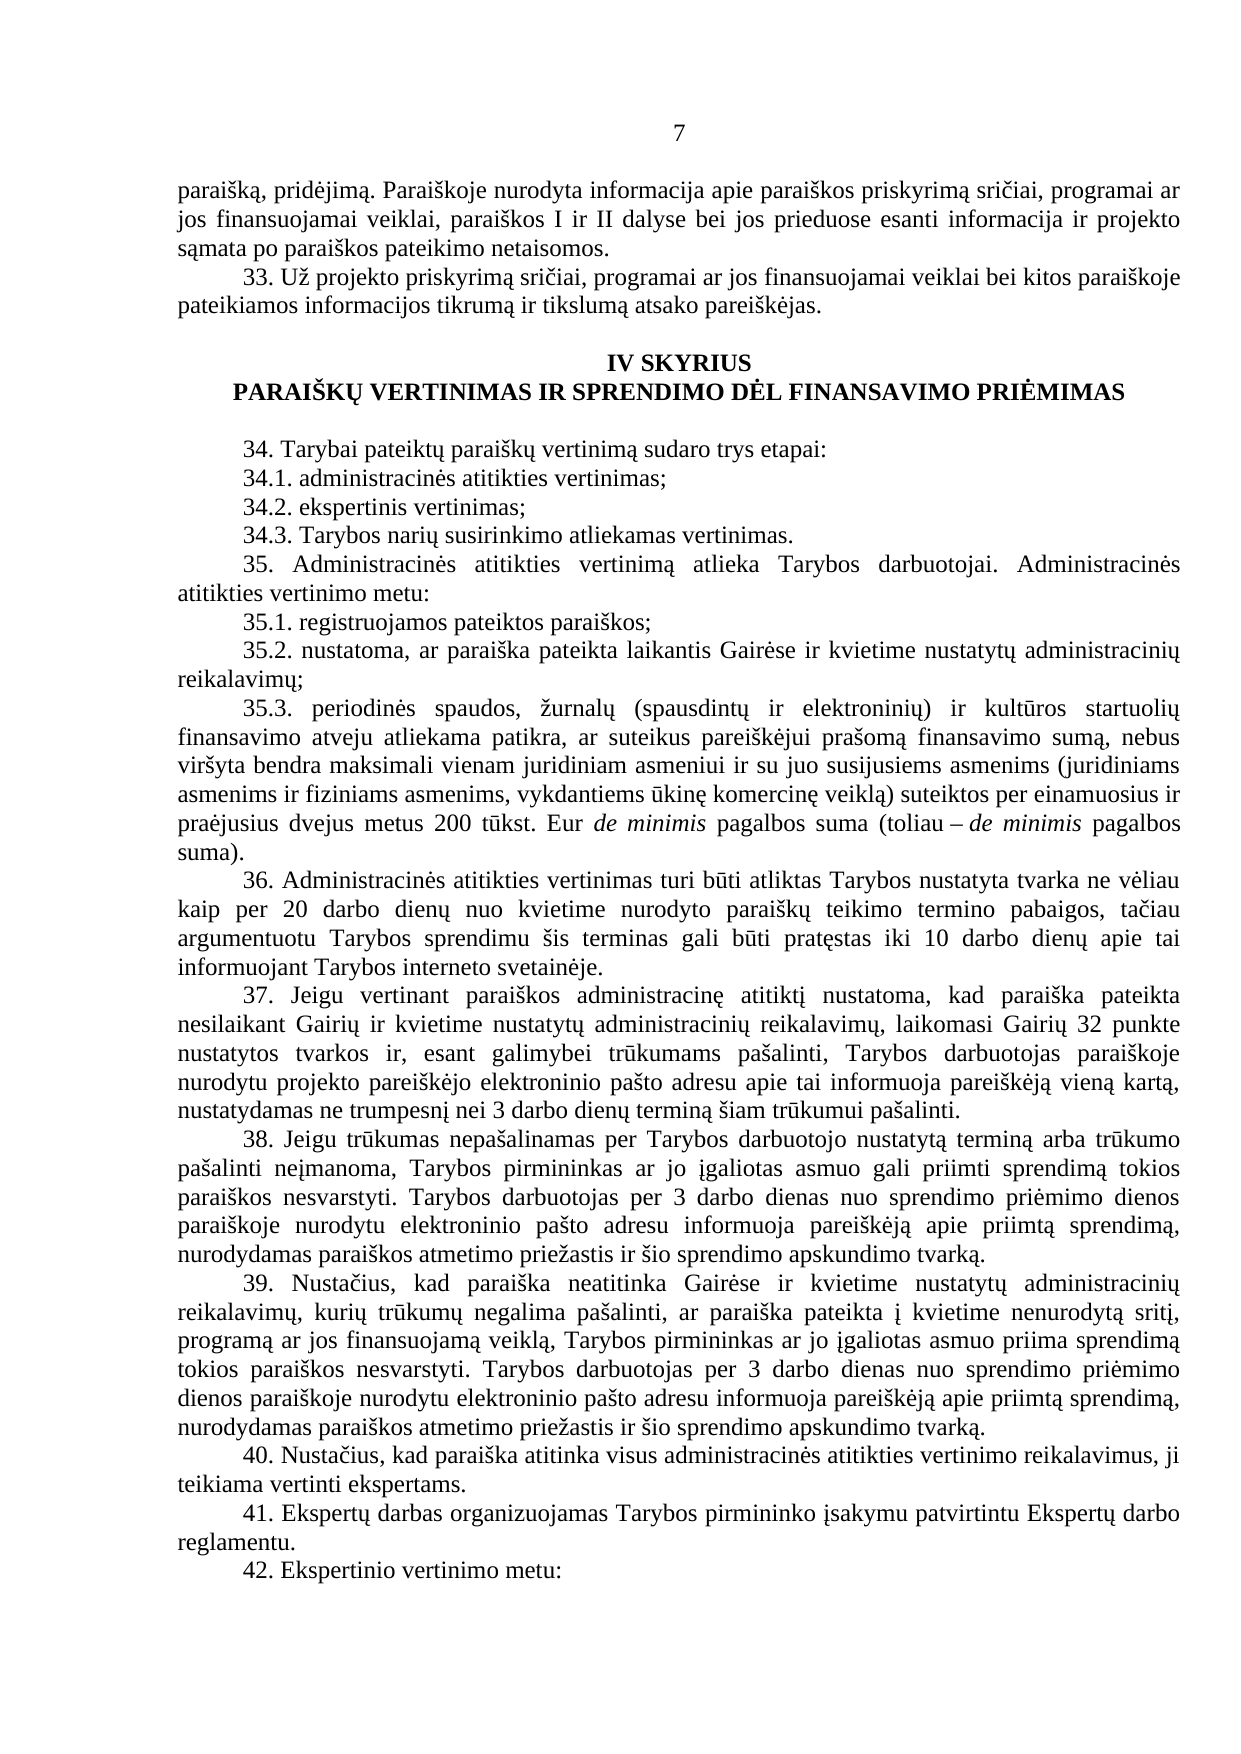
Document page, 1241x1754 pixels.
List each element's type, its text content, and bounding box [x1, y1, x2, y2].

text PARAIŠKŲ VERTINIMAS IR SPRENDIMO DĖL FINANSAVIMO PRIĖMIMAS [177, 377, 1181, 406]
text 41. Ekspertų darbas organizuojamas Tarybos pirmininko įsakymu patvirtintu Ekspertų darbo reglamentu. [177, 1498, 1181, 1556]
text 35.1. registruojamos pateiktos paraiškos; [177, 607, 1181, 636]
text 36. Administracinės atitikties vertinimas turi būti atliktas Tarybos nustatyta tvarka ne vėliau kaip per 20 darbo dienų nuo kvietime nurodyto paraiškų teikimo termino pabaigos, tačiau argumentuotu Tarybos sprendimu šis terminas gali būti pratęstas iki 10 darbo dienų apie tai informuojant Tarybos interneto svetainėje. [177, 866, 1181, 981]
text 33. Už projekto priskyrimą sričiai, programai ar jos finansuojamai veiklai bei kitos paraiškoje pateikiamos informacijos tikrumą ir tikslumą atsako pareiškėjas. [177, 262, 1181, 319]
text 34.3. Tarybos narių susirinkimo atliekamas vertinimas. [177, 521, 1181, 549]
text 40. Nustačius, kad paraiška atitinka visus administracinės atitikties vertinimo reikalavimus, ji teikiama vertinti ekspertams. [177, 1441, 1181, 1498]
text 34.1. administracinės atitikties vertinimas; [177, 463, 1181, 492]
text 34. Tarybai pateiktų paraiškų vertinimą sudaro trys etapai: [177, 434, 1181, 463]
text 37. Jeigu vertinant paraiškos administracinę atitiktį nustatoma, kad paraiška pateikta nesilaikant Gairių ir kvietime nustatytų administracinių reikalavimų, laikomasi Gairių 32 punkte nustatytos tvarkos ir, esant galimybei trūkumams pašalinti, Tarybos darbuotojas paraiškoje nurodytu projekto pareiškėjo elektroninio pašto adresu apie tai informuoja pareiškėją vieną kartą, nustatydamas ne trumpesnį nei 3 darbo dienų terminą šiam trūkumui pašalinti. [177, 981, 1181, 1124]
text 34.2. ekspertinis vertinimas; [177, 492, 1181, 521]
text 35.2. nustatoma, ar paraiška pateikta laikantis Gairėse ir kvietime nustatytų administracinių reikalavimų; [177, 636, 1181, 693]
text 35. Administracinės atitikties vertinimą atlieka Tarybos darbuotojai. Administracinės atitikties vertinimo metu: [177, 549, 1181, 607]
text 39. Nustačius, kad paraiška neatitinka Gairėse ir kvietime nustatytų administracinių reikalavimų, kurių trūkumų negalima pašalinti, ar paraiška pateikta į kvietime nenurodytą sritį, programą ar jos finansuojamą veiklą, Tarybos pirmininkas ar jo įgaliotas asmuo priima sprendimą tokios paraiškos nesvarstyti. Tarybos darbuotojas per 3 darbo dienas nuo sprendimo priėmimo dienos paraiškoje nurodytu elektroninio pašto adresu informuoja pareiškėją apie priimtą sprendimą, nurodydamas paraiškos atmetimo priežastis ir šio sprendimo apskundimo tvarką. [177, 1268, 1181, 1441]
text paraišką, pridėjimą. Paraiškoje nurodyta informacija apie paraiškos priskyrimą sričiai, programai ar jos finansuojamai veiklai, paraiškos I ir II dalyse bei jos prieduose esanti informacija ir projekto sąmata po paraiškos pateikimo netaisomos. [177, 176, 1181, 262]
text 38. Jeigu trūkumas nepašalinamas per Tarybos darbuotojo nustatytą terminą arba trūkumo pašalinti neįmanoma, Tarybos pirmininkas ar jo įgaliotas asmuo gali priimti sprendimą tokios paraiškos nesvarstyti. Tarybos darbuotojas per 3 darbo dienas nuo sprendimo priėmimo dienos paraiškoje nurodytu elektroninio pašto adresu informuoja pareiškėją apie priimtą sprendimą, nurodydamas paraiškos atmetimo priežastis ir šio sprendimo apskundimo tvarką. [177, 1124, 1181, 1268]
text 35.3. periodinės spaudos, žurnalų (spausdintų ir elektroninių) ir kultūros startuolių finansavimo atveju atliekama patikra, ar suteikus pareiškėjui prašomą finansavimo sumą, nebus viršyta bendra maksimali vienam juridiniam asmeniui ir su juo susijusiems asmenims (juridiniams asmenims ir fiziniams asmenims, vykdantiems ūkinę komercinę veiklą) suteiktos per einamuosius ir praėjusius dvejus metus 200 tūkst. Eur de minimis pagalbos suma (toliau – de minimis pagalbos suma). [177, 693, 1181, 866]
text IV SKYRIUS [177, 348, 1181, 377]
text 42. Ekspertinio vertinimo metu: [177, 1556, 1181, 1584]
